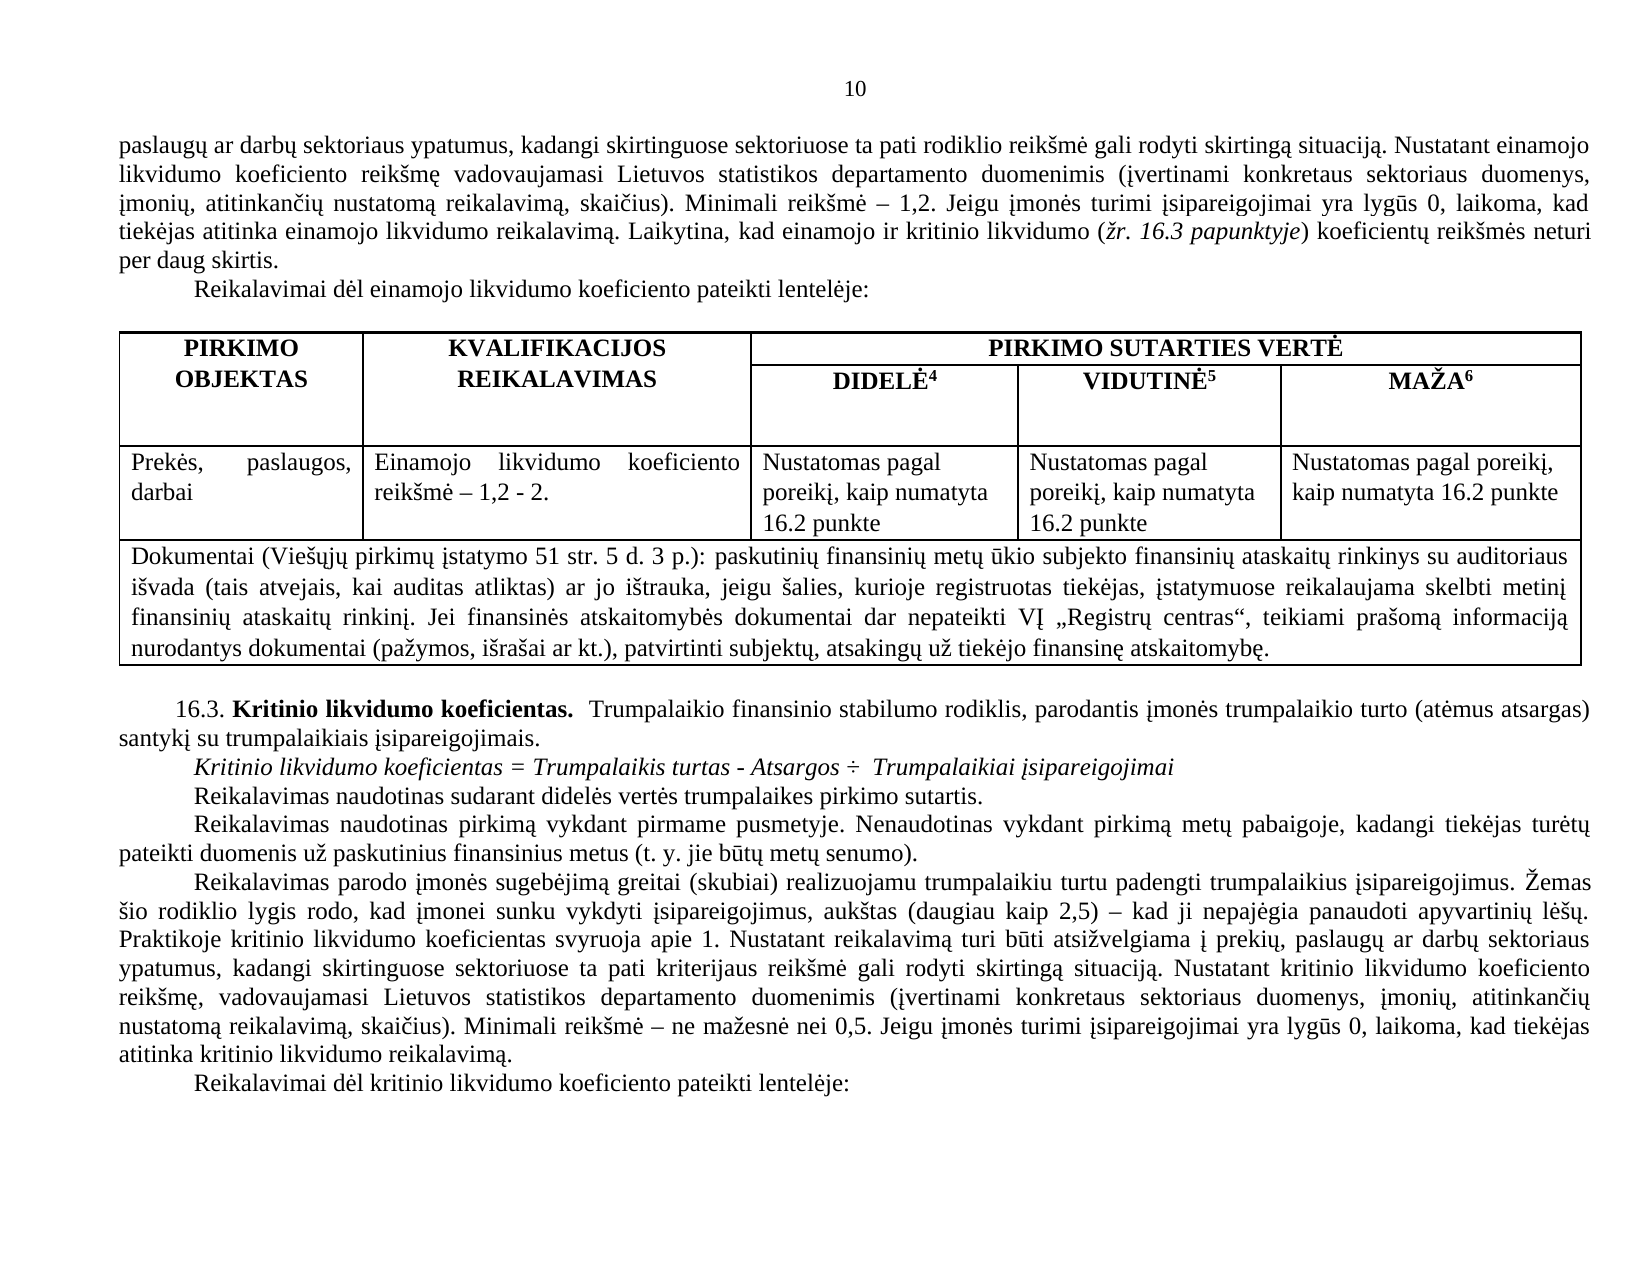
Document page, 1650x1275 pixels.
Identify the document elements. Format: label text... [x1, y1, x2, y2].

table_cell Dokumentai (Viešųjų pirkimų įstatymo 51 str. 5 d. 3 p.): paskutinių finansinių metų ūkio subjekto finansinių ataskaitų rinkinys su auditoriaus išvada (tais atvejais, kai auditas atliktas) ar jo ištrauka, jeigu šalies, kurioje registruotas tiekėjas, įstatymuose reikalaujama skelbti metinį finansinių ataskaitų rinkinį. Jei finansinės atskaitomybės dokumentai dar nepateikti VĮ „Registrų centras“, teikiami prašomą informaciją nurodantys dokumentai (pažymos, išrašai ar kt.), patvirtinti subjektų, atsakingų už tiekėjo finansinę atskaitomybę. [120, 541, 1580, 664]
text Reikalavimas parodo įmonės sugebėjimą greitai (skubiai) realizuojamu trumpalaikiu turtu padengti trumpalaikius įsipareigojimus. Žemas šio rodiklio lygis rodo, kad įmonei sunku vykdyti įsipareigojimus, aukštas (daugiau kaip 2,5) – kad ji nepajėgia panaudoti apyvartinių lėšų. Praktikoje kritinio likvidumo koeficientas svyruoja apie 1. Nustatant reikalavimą turi būti atsižvelgiama į prekių, paslaugų ar darbų sektoriaus ypatumus, kadangi skirtinguose sektoriuose ta pati kriterijaus reikšmė gali rodyti skirtingą situaciją. Nustatant kritinio likvidumo koeficiento reikšmę, vadovaujamasi Lietuvos statistikos departamento duomenimis (įvertinami konkretaus sektoriaus duomenys, įmonių, atitinkančių nustatomą reikalavimą, skaičius). Minimali reikšmė – ne mažesnė nei 0,5. Jeigu įmonės turimi įsipareigojimai yra lygūs 0, laikoma, kad tiekėjas atitinka kritinio likvidumo reikalavimą. [118, 867, 1591, 1068]
table_cell VIDUTINĖ5 [1019, 366, 1280, 444]
text Kritinio likvidumo koeficientas = Trumpalaikis turtas - Atsargos ÷ Trumpalaikiai įsipareigojimai [118, 752, 1591, 781]
table_header KVALIFIKACIJOS REIKALAVIMAS [364, 334, 750, 444]
table_cell Prekės, paslaugos, darbai [120, 447, 362, 539]
table_cell MAŽA6 [1282, 366, 1580, 444]
table_cell Nustatomas pagal poreikį, kaip numatyta 16.2 punkte [752, 447, 1017, 539]
table_header PIRKIMO OBJEKTAS [120, 334, 362, 444]
table_cell Nustatomas pagal poreikį, kaip numatyta 16.2 punkte [1282, 447, 1580, 539]
text Reikalavimai dėl kritinio likvidumo koeficiento pateikti lentelėje: [118, 1068, 1591, 1097]
text Reikalavimai dėl einamojo likvidumo koeficiento pateikti lentelėje: [118, 274, 1591, 303]
text Reikalavimas naudotinas pirkimą vykdant pirmame pusmetyje. Nenaudotinas vykdant pirkimą metų pabaigoje, kadangi tiekėjas turėtų pateikti duomenis už paskutinius finansinius metus (t. y. jie būtų metų senumo). [118, 809, 1591, 867]
table_cell DIDELĖ4 [752, 366, 1017, 444]
text Reikalavimas naudotinas sudarant didelės vertės trumpalaikes pirkimo sutartis. [118, 781, 1591, 809]
text paslaugų ar darbų sektoriaus ypatumus, kadangi skirtinguose sektoriuose ta pati rodiklio reikšmė gali rodyti skirtingą situaciją. Nustatant einamojo likvidumo koeficiento reikšmę vadovaujamasi Lietuvos statistikos departamento duomenimis (įvertinami konkretaus sektoriaus duomenys, įmonių, atitinkančių nustatomą reikalavimą, skaičius). Minimali reikšmė – 1,2. Jeigu įmonės turimi įsipareigojimai yra lygūs 0, laikoma, kad tiekėjas atitinka einamojo likvidumo reikalavimą. Laikytina, kad einamojo ir kritinio likvidumo (žr. 16.3 papunktyje) koeficientų reikšmės neturi per daug skirtis. [118, 130, 1591, 274]
text 16.3. Kritinio likvidumo koeficientas. Trumpalaikio finansinio stabilumo rodiklis, parodantis įmonės trumpalaikio turto (atėmus atsargas) santykį su trumpalaikiais įsipareigojimais. [118, 694, 1591, 752]
table_cell Einamojo likvidumo koeficiento reikšmė – 1,2 - 2. [364, 447, 750, 539]
table_cell Nustatomas pagal poreikį, kaip numatyta 16.2 punkte [1019, 447, 1280, 539]
table_header PIRKIMO SUTARTIES VERTĖ [752, 334, 1580, 364]
